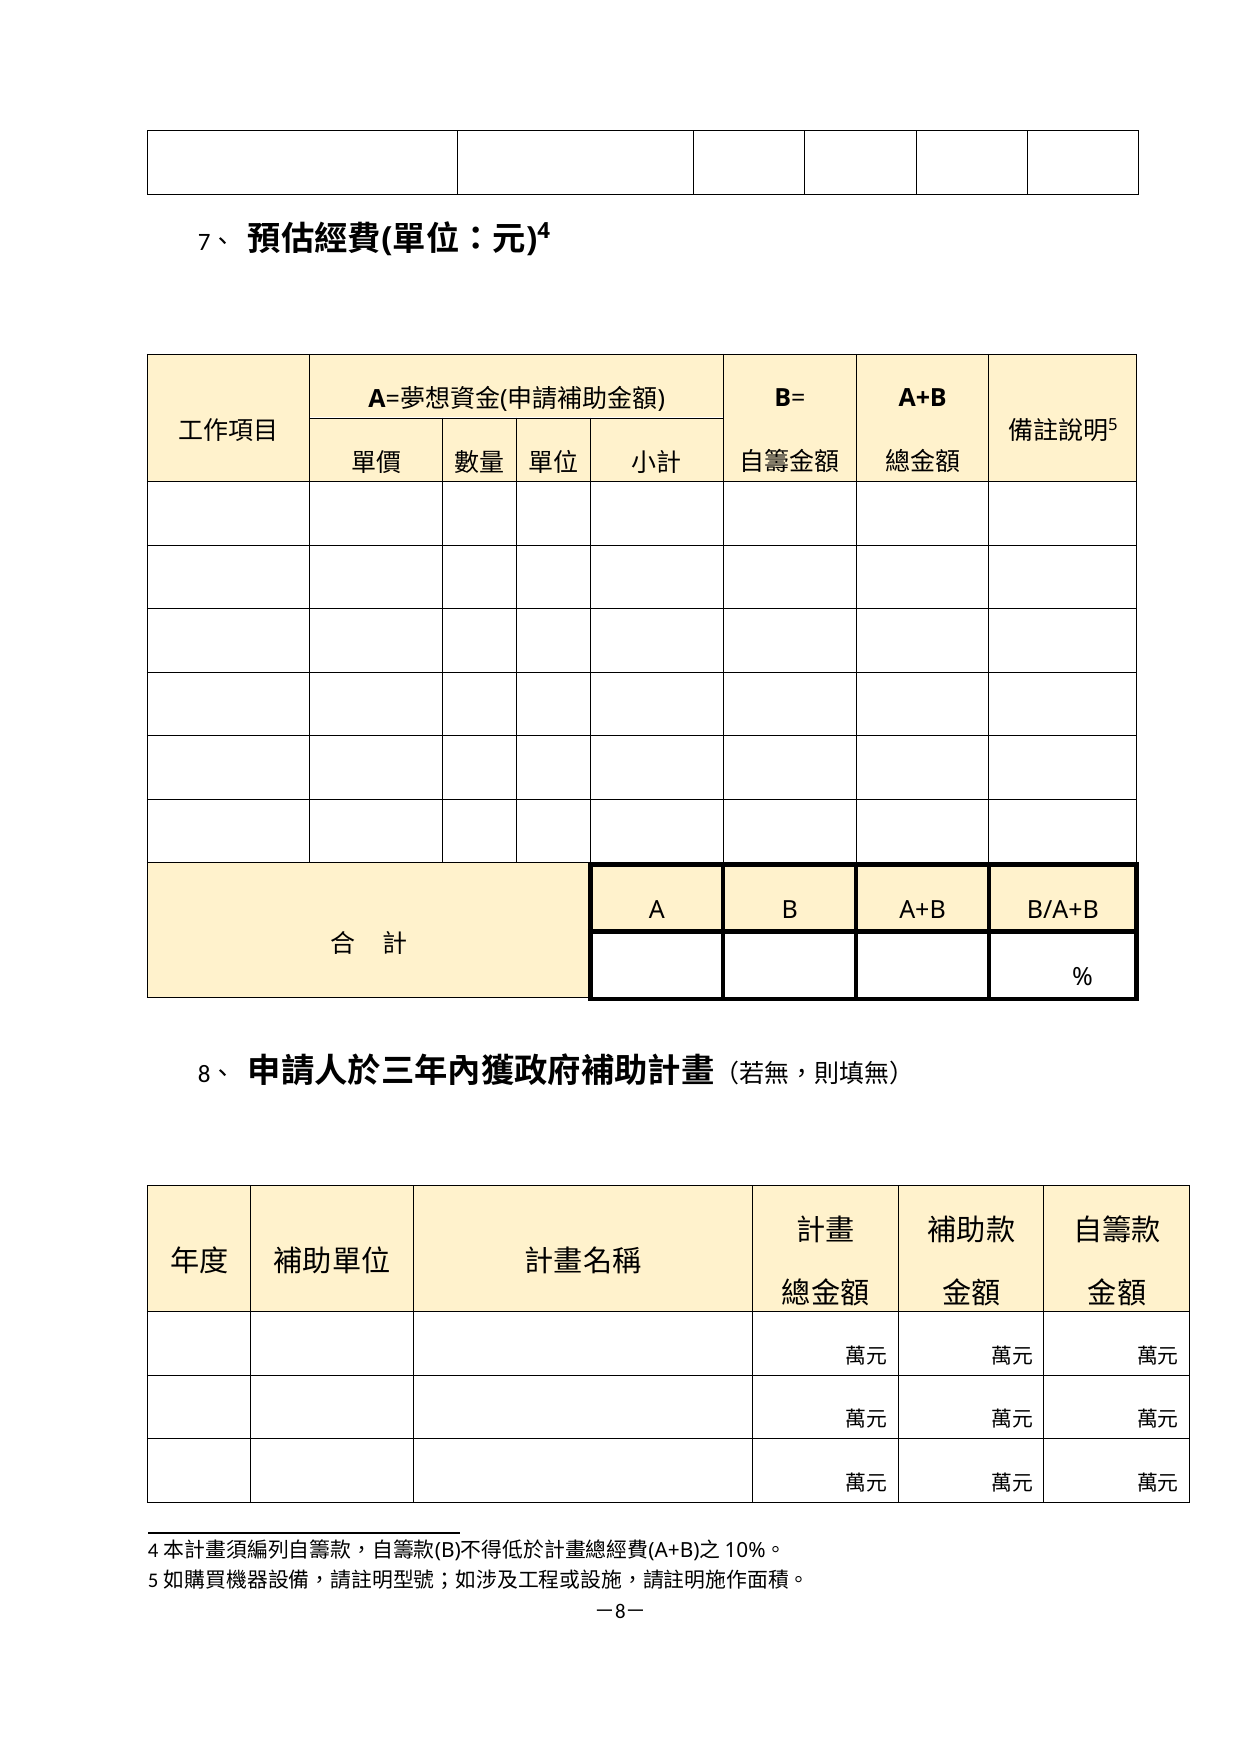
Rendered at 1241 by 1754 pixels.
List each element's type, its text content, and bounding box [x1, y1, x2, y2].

table_header 計畫 總金額 [753, 1186, 898, 1311]
table_cell [148, 546, 309, 608]
table_cell [725, 934, 854, 997]
table_cell A+B [858, 867, 987, 929]
table_cell [148, 609, 309, 672]
table_cell [724, 546, 856, 608]
table_header 年度 [148, 1186, 250, 1311]
table_cell 單價 [310, 419, 442, 481]
table_cell [310, 736, 442, 799]
table_header A=夢想資金(申請補助金額) [310, 355, 723, 417]
table_header B= 自籌金額 [724, 355, 856, 481]
table_cell [310, 546, 442, 608]
table_cell 萬元 [753, 1312, 898, 1375]
table_cell [251, 1376, 413, 1438]
table_cell [458, 131, 693, 193]
table_cell [805, 131, 916, 193]
table_cell A [593, 867, 721, 929]
table_cell [591, 800, 723, 862]
table_cell % [991, 934, 1134, 997]
table_cell [443, 482, 516, 544]
table_cell [443, 673, 516, 735]
table_cell B/A+B [991, 867, 1134, 929]
table_cell 萬元 [1044, 1312, 1189, 1375]
list 預估經費(單位：元) [198, 195, 1092, 257]
table_cell [517, 673, 590, 735]
table_cell [724, 673, 856, 735]
table_cell [414, 1376, 752, 1438]
table_cell [148, 736, 309, 799]
table_cell [694, 131, 804, 193]
table_cell [443, 736, 516, 799]
table_cell [858, 934, 987, 997]
table_cell 合 計 [148, 863, 588, 997]
table_cell [917, 131, 1027, 193]
table_cell [989, 546, 1136, 608]
table_header A+B 總金額 [857, 355, 988, 481]
table_cell [989, 736, 1136, 799]
table_cell [148, 131, 457, 193]
table_cell 數量 [443, 419, 516, 481]
table_cell 單位 [517, 419, 590, 481]
table_cell [517, 546, 590, 608]
table_cell [724, 736, 856, 799]
table_cell [591, 482, 723, 544]
table_cell [414, 1439, 752, 1502]
table_cell [517, 736, 590, 799]
table_cell [310, 800, 442, 862]
table_cell 萬元 [899, 1312, 1043, 1375]
table_cell [989, 800, 1136, 862]
table_cell [593, 934, 721, 997]
table_cell [517, 482, 590, 544]
table_header 補助單位 [251, 1186, 413, 1311]
table_cell [724, 609, 856, 672]
table_cell 萬元 [899, 1439, 1043, 1502]
table_cell 萬元 [753, 1439, 898, 1502]
table_cell [148, 1439, 250, 1502]
table_cell [310, 609, 442, 672]
table_cell 萬元 [1044, 1376, 1189, 1438]
table_cell [857, 482, 988, 544]
table_header 工作項目 [148, 355, 309, 481]
table_cell 小計 [591, 419, 723, 481]
table_cell [310, 673, 442, 735]
table_cell [443, 800, 516, 862]
table_cell [857, 609, 988, 672]
table_cell [591, 609, 723, 672]
table_cell [251, 1439, 413, 1502]
table_cell [591, 673, 723, 735]
table_cell [857, 800, 988, 862]
table_cell [591, 546, 723, 608]
table_cell [148, 800, 309, 862]
table_cell [1028, 131, 1138, 193]
table_cell [148, 673, 309, 735]
table_cell [989, 673, 1136, 735]
table_cell [148, 482, 309, 544]
table_cell [443, 609, 516, 672]
table_cell 萬元 [753, 1376, 898, 1438]
table_cell [857, 736, 988, 799]
table_cell [414, 1312, 752, 1375]
table_header 補助款 金額 [899, 1186, 1043, 1311]
list 本計畫須編列自籌款，自籌款(B)不得低於計畫總經費(A+B)之10%。 [148, 1533, 1092, 1563]
table_cell [857, 546, 988, 608]
table_header 計畫名稱 [414, 1186, 752, 1311]
table_cell [724, 800, 856, 862]
table_header 自籌款 金額 [1044, 1186, 1189, 1311]
table_cell [310, 482, 442, 544]
table_cell [989, 482, 1136, 544]
table_cell [989, 609, 1136, 672]
table_cell [857, 673, 988, 735]
table_cell [517, 800, 590, 862]
table_cell [591, 736, 723, 799]
list 申請人於三年內獲政府補助計畫（若無，則填無） [198, 1026, 1092, 1089]
table_cell [443, 546, 516, 608]
table_cell B [725, 867, 854, 929]
table_cell [148, 1312, 250, 1375]
table_cell [251, 1312, 413, 1375]
table_cell [517, 609, 590, 672]
table_cell [148, 1376, 250, 1438]
table_header 備註說明 [989, 355, 1136, 481]
table_cell 萬元 [899, 1376, 1043, 1438]
table_cell [724, 482, 856, 544]
table_cell 萬元 [1044, 1439, 1189, 1502]
